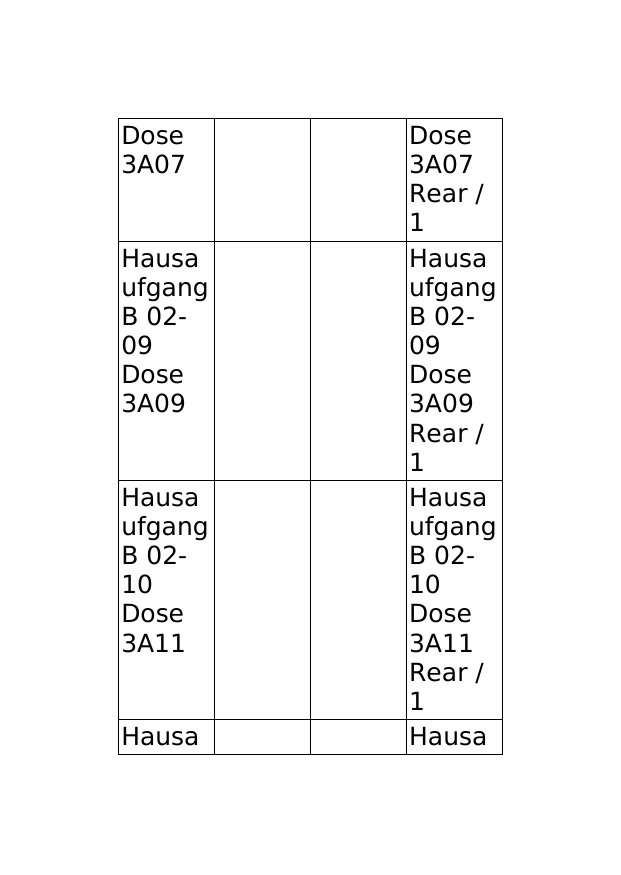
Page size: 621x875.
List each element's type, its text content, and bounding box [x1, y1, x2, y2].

table_cell Hausaufgang B 02-10 Dose 3A11 Rear / 1 [407, 481, 502, 719]
table_cell Hausaufgang B 02-09 Dose 3A09 Rear / 1 [407, 242, 502, 480]
table_cell [215, 481, 310, 719]
table_cell [215, 119, 310, 241]
table_cell [215, 720, 310, 754]
table_cell Hausaufgang B 02-09 Dose 3A09 [119, 242, 214, 480]
table_cell Hausa [119, 720, 214, 754]
table_cell [311, 481, 406, 719]
table_cell [311, 119, 406, 241]
table_cell Hausa [407, 720, 502, 754]
table_cell Hausaufgang B 02-10 Dose 3A11 [119, 481, 214, 719]
table_cell Dose 3A07 [119, 119, 214, 241]
table_cell [215, 242, 310, 480]
table_cell Dose 3A07 Rear / 1 [407, 119, 502, 241]
table_cell [311, 242, 406, 480]
table_cell [311, 720, 406, 754]
